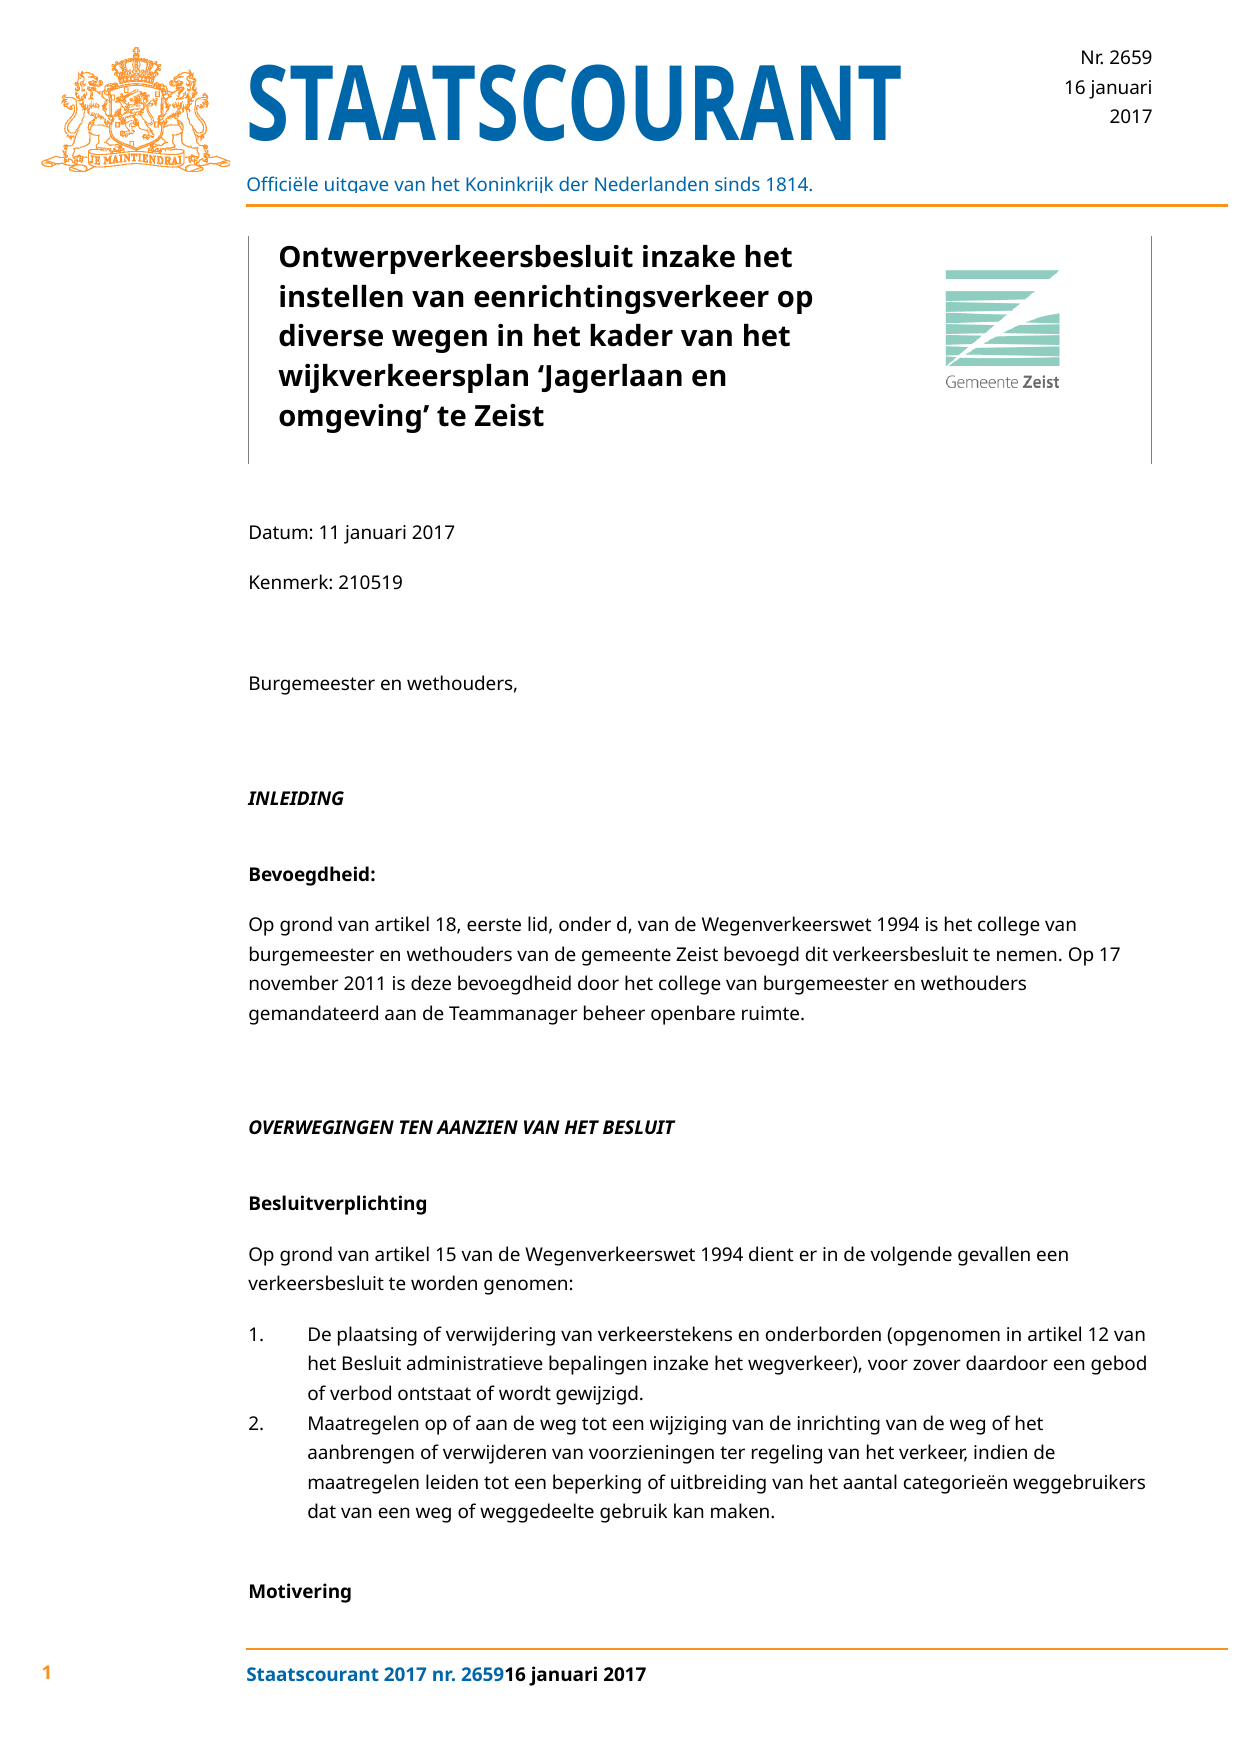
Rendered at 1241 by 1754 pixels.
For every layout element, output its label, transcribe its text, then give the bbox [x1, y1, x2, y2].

table_header [1091, 236, 1151, 413]
text Op grond van artikel 18, eerste lid, onder d, van de Wegenverkeerswet 1994 is het college van burgemeester en wethouders van de gemeente Zeist bevoegd dit verkeersbesluit te nemen. Op 17 november 2011 is deze bevoegdheid door het college van burgemeester en wethouders gemandateerd aan de Teammanager beheer openbare ruimte. [248, 911, 1152, 1026]
list Maatregelen op of aan de weg tot een wijziging van de inrichting van de weg of het aanbrengen of verwijderen van voorzieningen ter regeling van het verkeer, indien de maatregelen leiden tot een beperking of uitbreiding van het aantal categorieën weggebruikers dat van een weg of weggedeelte gebruik kan maken. [248, 1410, 1152, 1524]
text Datum: 11 januari 2017 [248, 519, 1152, 545]
text Kenmerk: 210519 [248, 569, 1152, 595]
text Op grond van artikel 15 van de Wegenverkeerswet 1994 dient er in de volgende gevallen een verkeersbesluit te worden genomen: [248, 1241, 1152, 1296]
text INLEIDING [248, 785, 1152, 810]
table_header Ontwerpverkeersbesluit inzake het instellen van eenrichtingsverkeer op diverse wegen in het kader van het wijkverkeersplan ‘Jagerlaan en omgeving’ te Zeist [249, 236, 850, 464]
picture [910, 236, 1091, 414]
text OVERWEGINGEN TEN AANZIEN VAN HET BESLUIT [248, 1114, 1152, 1140]
table_header [850, 414, 1151, 464]
text Bevoegdheid: [248, 861, 1152, 887]
table_header [850, 236, 910, 413]
text Burgemeester en wethouders, [248, 670, 1152, 696]
list De plaatsing of verwijdering van verkeerstekens en onderborden (opgenomen in artikel 12 van het Besluit administratieve bepalingen inzake het wegverkeer), voor zover daardoor een gebod of verbod ontstaat of wordt gewijzigd. [248, 1321, 1152, 1406]
picture [41, 47, 231, 172]
text Motivering [248, 1578, 1152, 1604]
text Besluitverplichting [248, 1191, 1152, 1216]
